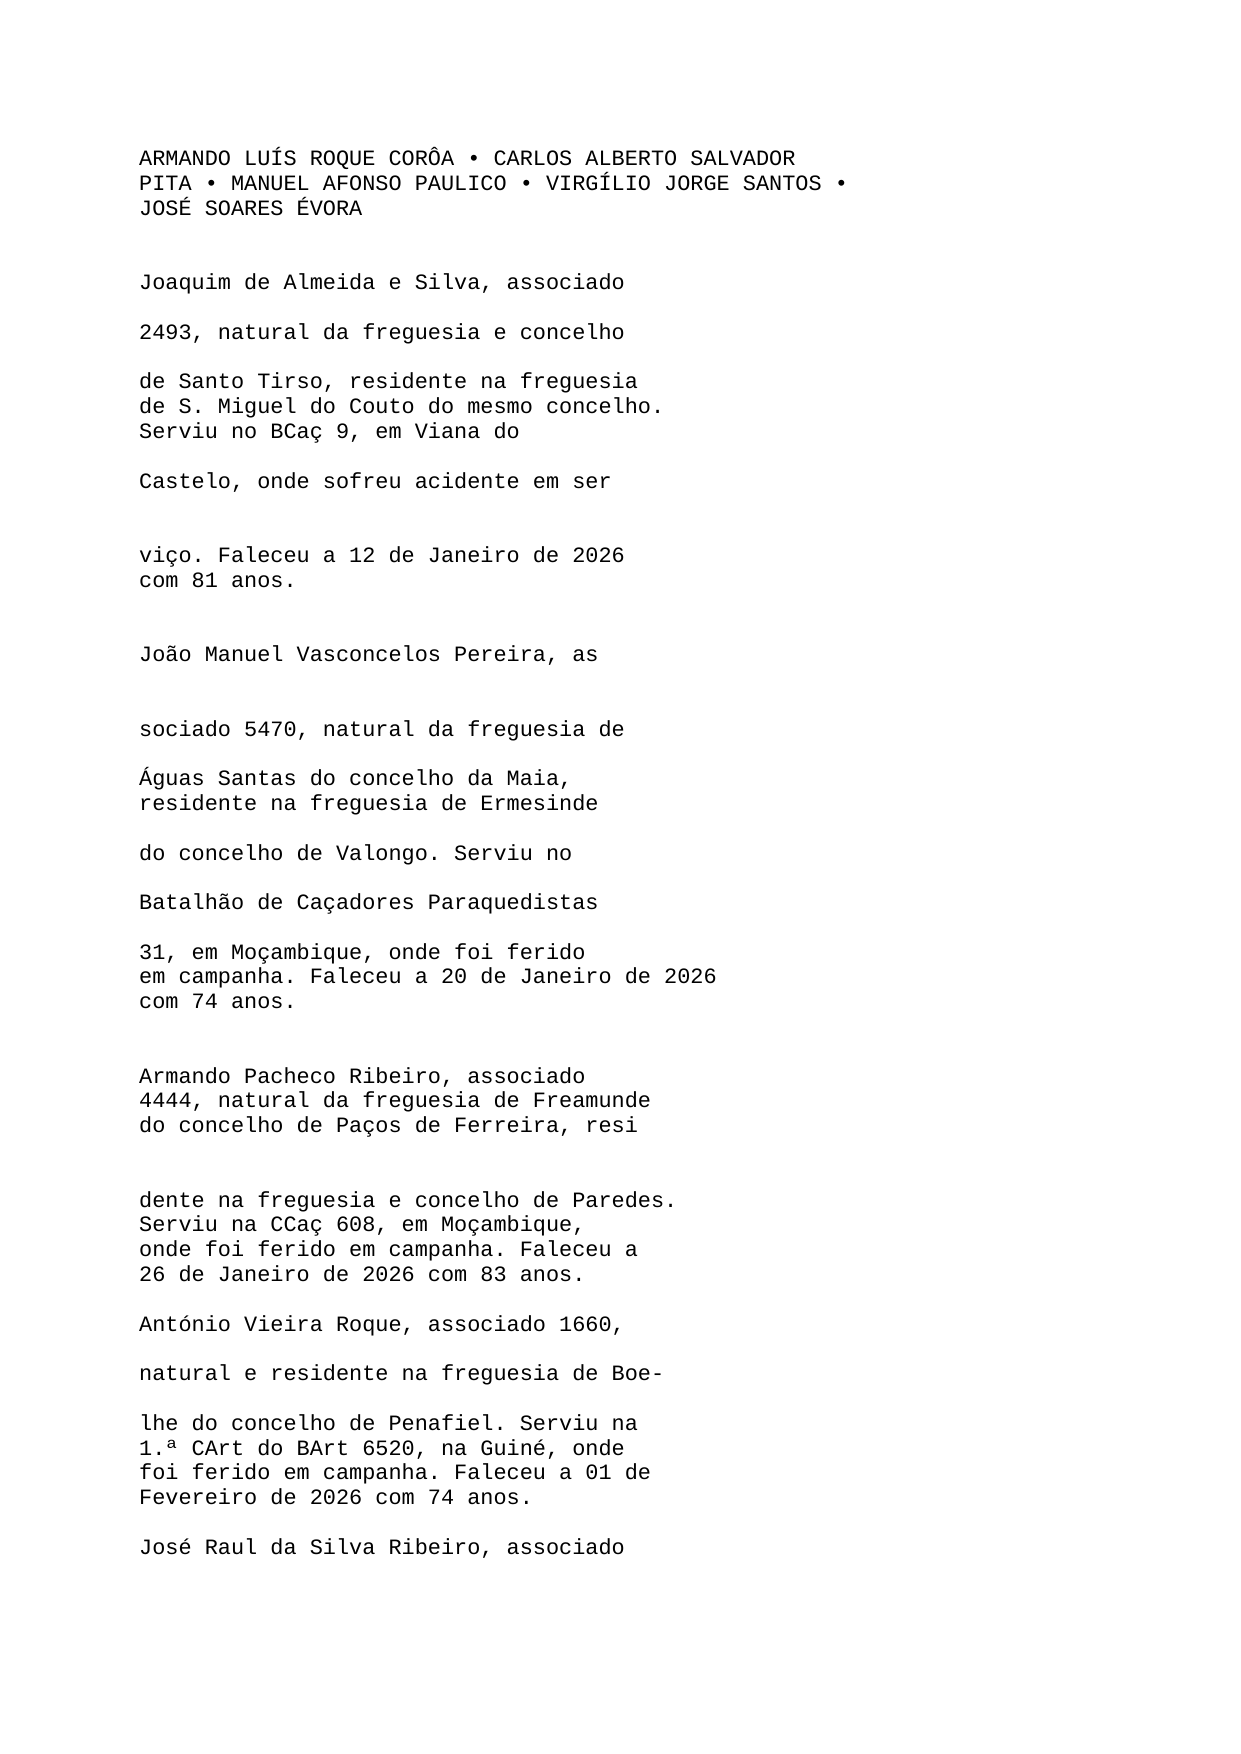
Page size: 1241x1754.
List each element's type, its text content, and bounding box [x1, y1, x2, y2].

text natural e residente na freguesia de Boe- [139, 1362, 1101, 1387]
text 26 de Janeiro de 2026 com 83 anos. [139, 1263, 1101, 1288]
text do concelho de Paços de Ferreira, resi [139, 1114, 1101, 1139]
text onde foi ferido em campanha. Faleceu a [139, 1238, 1101, 1263]
text Serviu na CCaç 608, em Moçambique, [139, 1214, 1101, 1238]
text de S. Miguel do Couto do mesmo concelho. [139, 396, 1101, 420]
text lhe do concelho de Penafiel. Serviu na [139, 1412, 1101, 1437]
text Joaquim de Almeida e Silva, associado [139, 272, 1101, 296]
text João Manuel Vasconcelos Pereira, as [139, 643, 1101, 668]
text José Raul da Silva Ribeiro, associado [139, 1536, 1101, 1561]
text Castelo, onde sofreu acidente em ser [139, 470, 1101, 495]
text de Santo Tirso, residente na freguesia [139, 371, 1101, 396]
text residente na freguesia de Ermesinde [139, 792, 1101, 817]
text com 81 anos. [139, 569, 1101, 594]
text foi ferido em campanha. Faleceu a 01 de [139, 1462, 1101, 1486]
text em campanha. Faleceu a 20 de Janeiro de 2026 [139, 966, 1101, 991]
text dente na freguesia e concelho de Paredes. [139, 1189, 1101, 1214]
text 31, em Moçambique, onde foi ferido [139, 941, 1101, 966]
text com 74 anos. [139, 991, 1101, 1015]
text PITA • MANUEL AFONSO PAULICO • VIRGÍLIO JORGE SANTOS • [139, 172, 1101, 197]
text Armando Pacheco Ribeiro, associado [139, 1065, 1101, 1090]
text viço. Faleceu a 12 de Janeiro de 2026 [139, 544, 1101, 569]
text 1.ª CArt do BArt 6520, na Guiné, onde [139, 1437, 1101, 1462]
text JOSÉ SOARES ÉVORA [139, 197, 1101, 222]
text Águas Santas do concelho da Maia, [139, 767, 1101, 792]
text 4444, natural da freguesia de Freamunde [139, 1090, 1101, 1114]
text Serviu no BCaç 9, em Viana do [139, 420, 1101, 445]
text do concelho de Valongo. Serviu no [139, 842, 1101, 867]
text Fevereiro de 2026 com 74 anos. [139, 1486, 1101, 1511]
text sociado 5470, natural da freguesia de [139, 718, 1101, 743]
text António Vieira Roque, associado 1660, [139, 1313, 1101, 1338]
text Batalhão de Caçadores Paraquedistas [139, 891, 1101, 916]
text 2493, natural da freguesia e concelho [139, 321, 1101, 346]
text ARMANDO LUÍS ROQUE CORÔA • CARLOS ALBERTO SALVADOR [139, 148, 1101, 172]
